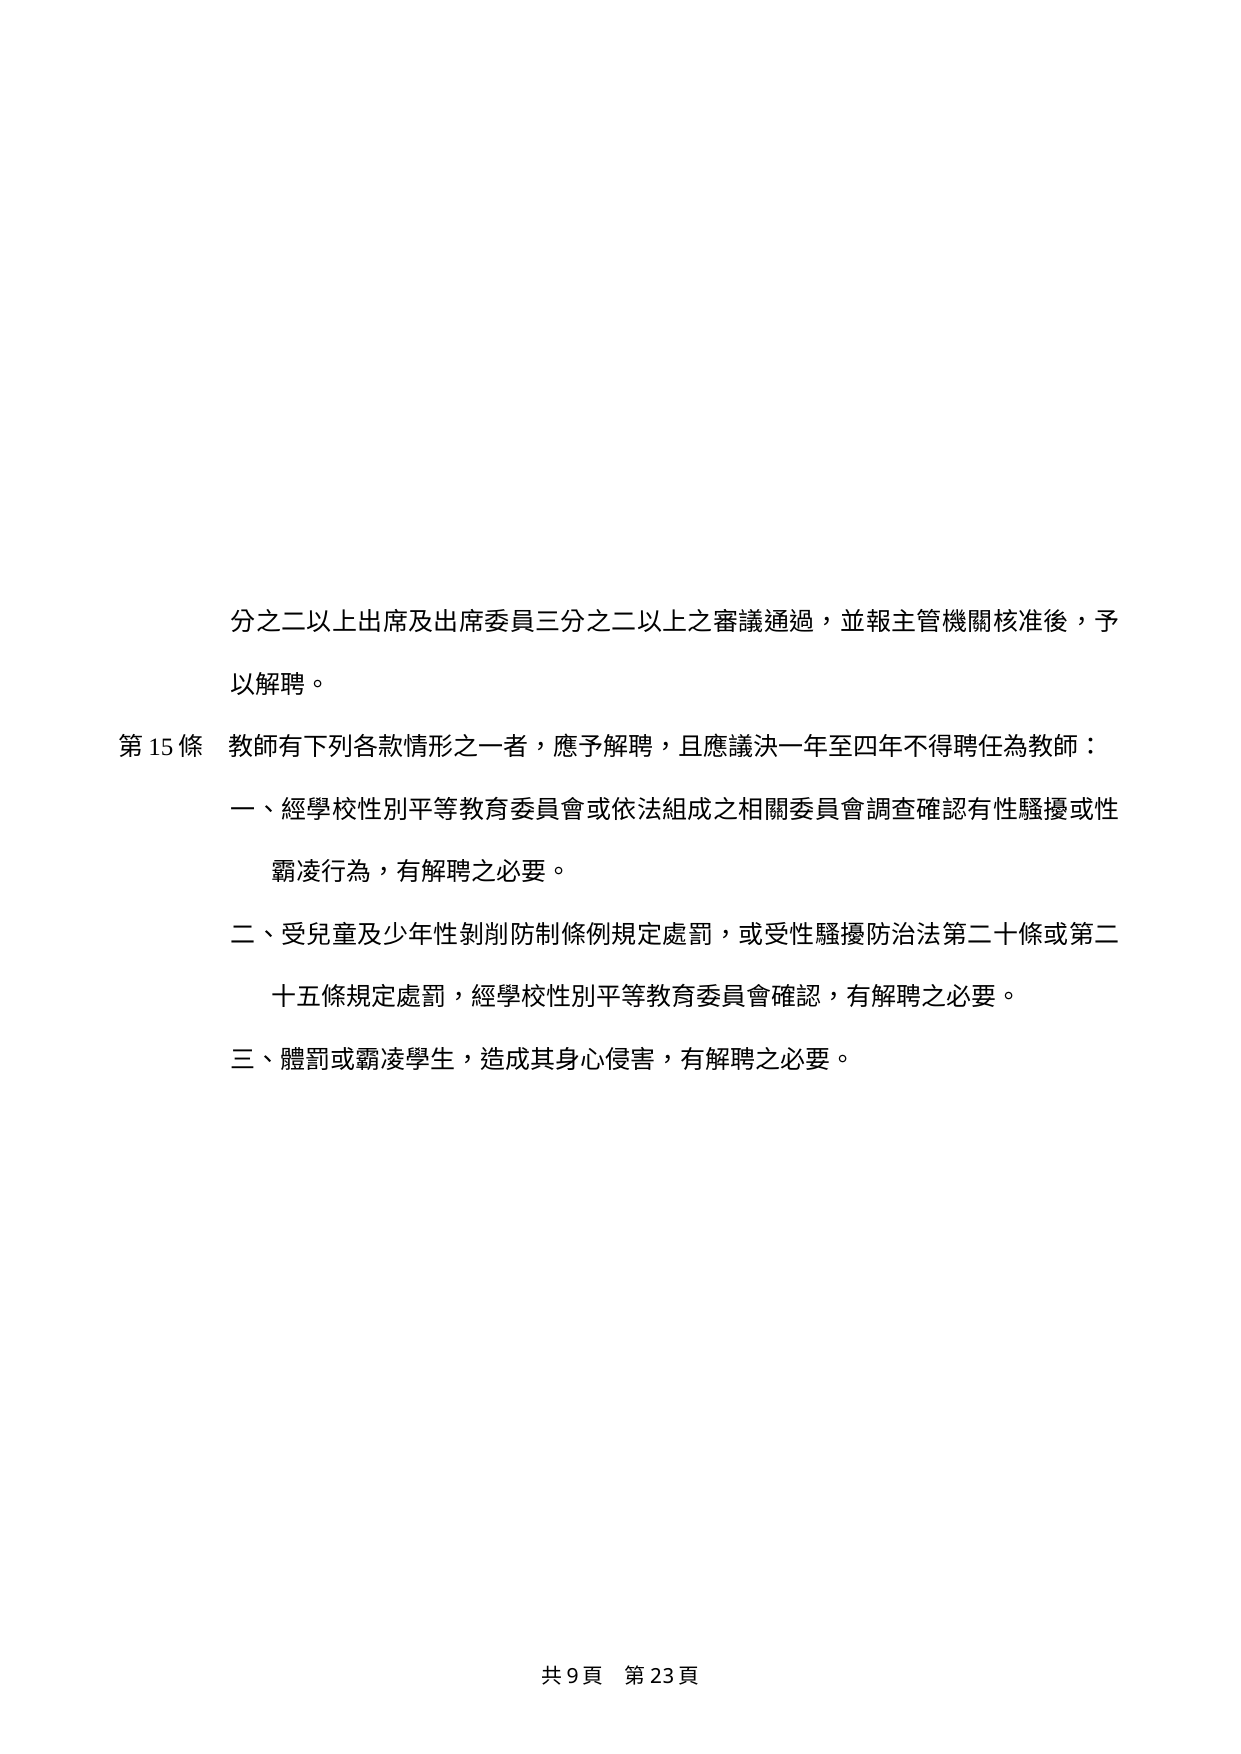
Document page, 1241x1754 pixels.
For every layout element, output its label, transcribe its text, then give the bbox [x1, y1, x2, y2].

text 分之二以上出席及出席委員三分之二以上之審議通過，並報主管機關核准後，予以解聘。 [230, 578, 1122, 703]
text 一、經學校性別平等教育委員會或依法組成之相關委員會調查確認有性騷擾或性霸凌行為，有解聘之必要。 [230, 766, 1122, 891]
text 第15條 教師有下列各款情形之一者，應予解聘，且應議決一年至四年不得聘任為教師： [118, 703, 1122, 766]
text 二、受兒童及少年性剝削防制條例規定處罰，或受性騷擾防治法第二十條或第二十五條規定處罰，經學校性別平等教育委員會確認，有解聘之必要。 [230, 891, 1122, 1016]
text 三、體罰或霸凌學生，造成其身心侵害，有解聘之必要。 [230, 1016, 1122, 1078]
